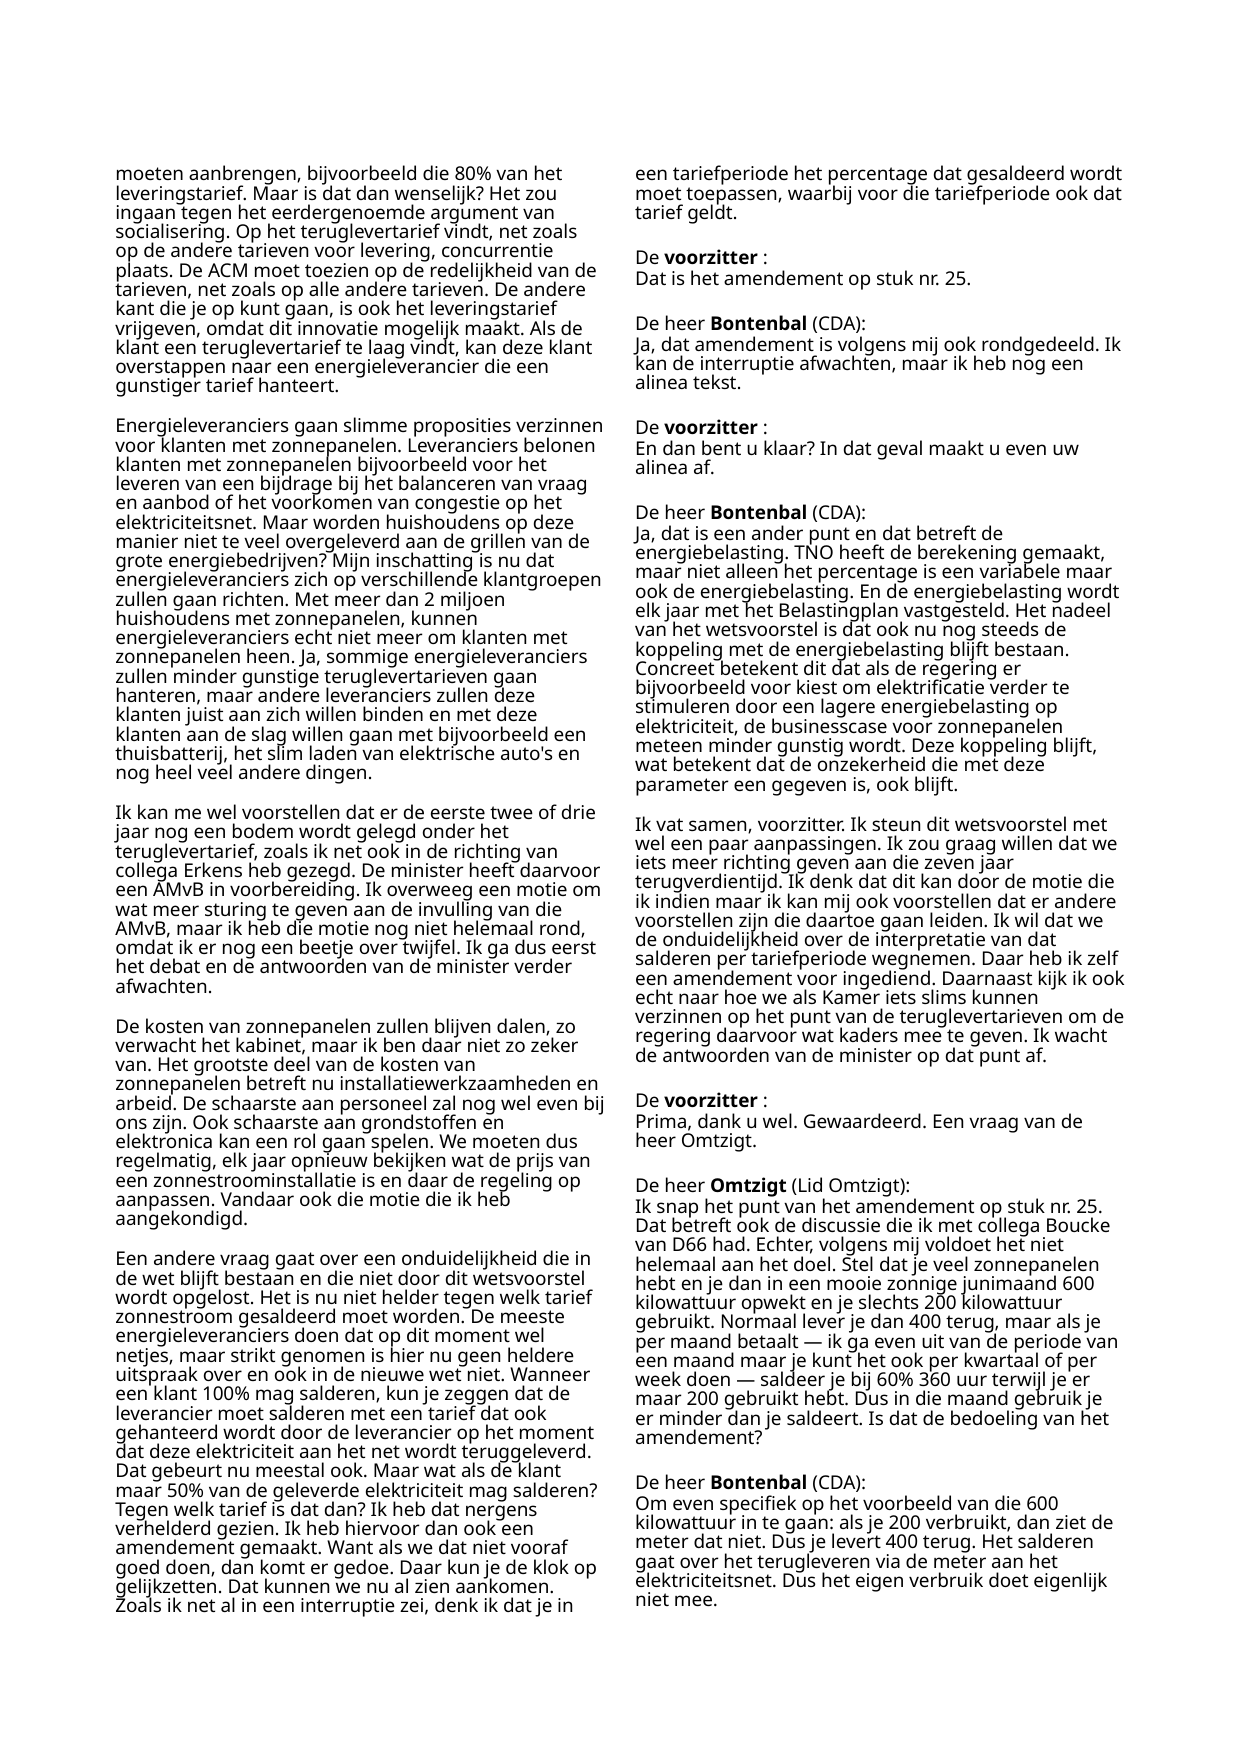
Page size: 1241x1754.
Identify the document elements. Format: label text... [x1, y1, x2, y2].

text moeten aanbrengen, bijvoorbeeld die 80% van het leveringstarief. Maar is dat dan wenselijk? Het zou ingaan tegen het eerdergenoemde argument van socialisering. Op het teruglevertarief vindt, net zoals op de andere tarieven voor levering, concurrentie plaats. De ACM moet toezien op de redelijkheid van de tarieven, net zoals op alle andere tarieven. De andere kant die je op kunt gaan, is ook het leveringstarief vrijgeven, omdat dit innovatie mogelijk maakt. Als de klant een teruglevertarief te laag vindt, kan deze klant overstappen naar een energieleverancier die een gunstiger tarief hanteert. [115, 165, 605, 397]
text De heer Omtzigt (Lid Omtzigt): [635, 1172, 1125, 1198]
text De voorzitter : [635, 244, 1125, 270]
text Ja, dat amendement is volgens mij ook rondgedeeld. Ik kan de interruptie afwachten, maar ik heb nog een alinea tekst. [635, 336, 1125, 393]
text De heer Bontenbal (CDA): [635, 310, 1125, 336]
text Ja, dat is een ander punt en dat betreft de energiebelasting. TNO heeft de berekening gemaakt, maar niet alleen het percentage is een variabele maar ook de energiebelasting. En de energiebelasting wordt elk jaar met het Belastingplan vastgesteld. Het nadeel van het wetsvoorstel is dat ook nu nog steeds de koppeling met de energiebelasting blijft bestaan. Concreet betekent dit dat als de regering er bijvoorbeeld voor kiest om elektrificatie verder te stimuleren door een lagere energiebelasting op elektriciteit, de businesscase voor zonnepanelen meteen minder gunstig wordt. Deze koppeling blijft, wat betekent dat de onzekerheid die met deze parameter een gegeven is, ook blijft. [635, 525, 1125, 795]
text Ik snap het punt van het amendement op stuk nr. 25. Dat betreft ook de discussie die ik met collega Boucke van D66 had. Echter, volgens mij voldoet het niet helemaal aan het doel. Stel dat je veel zonnepanelen hebt en je dan in een mooie zonnige junimaand 600 kilowattuur opwekt en je slechts 200 kilowattuur gebruikt. Normaal lever je dan 400 terug, maar als je per maand betaalt — ik ga even uit van de periode van een maand maar je kunt het ook per kwartaal of per week doen — saldeer je bij 60% 360 uur terwijl je er maar 200 gebruikt hebt. Dus in die maand gebruik je er minder dan je saldeert. Is dat de bedoeling van het amendement? [635, 1198, 1125, 1448]
text Een andere vraag gaat over een onduidelijkheid die in de wet blijft bestaan en die niet door dit wetsvoorstel wordt opgelost. Het is nu niet helder tegen welk tarief zonnestroom gesaldeerd moet worden. De meeste energieleveranciers doen dat op dit moment wel netjes, maar strikt genomen is hier nu geen heldere uitspraak over en ook in de nieuwe wet niet. Wanneer een klant 100% mag salderen, kun je zeggen dat de leverancier moet salderen met een tarief dat ook gehanteerd wordt door de leverancier op het moment dat deze elektriciteit aan het net wordt teruggeleverd. Dat gebeurt nu meestal ook. Maar wat als de klant maar 50% van de geleverde elektriciteit mag salderen? Tegen welk tarief is dat dan? Ik heb dat nergens verhelderd gezien. Ik heb hiervoor dan ook een amendement gemaakt. Want als we dat niet vooraf goed doen, dan komt er gedoe. Daar kun je de klok op gelijkzetten. Dat kunnen we nu al zien aankomen. Zoals ik net al in een interruptie zei, denk ik dat je in [115, 1250, 605, 1616]
text Ik kan me wel voorstellen dat er de eerste twee of drie jaar nog een bodem wordt gelegd onder het teruglevertarief, zoals ik net ook in de richting van collega Erkens heb gezegd. De minister heeft daarvoor een AMvB in voorbereiding. Ik overweeg een motie om wat meer sturing te geven aan de invulling van die AMvB, maar ik heb die motie nog niet helemaal rond, omdat ik er nog een beetje over twijfel. Ik ga dus eerst het debat en de antwoorden van de minister verder afwachten. [115, 804, 605, 997]
text De kosten van zonnepanelen zullen blijven dalen, zo verwacht het kabinet, maar ik ben daar niet zo zeker van. Het grootste deel van de kosten van zonnepanelen betreft nu installatiewerkzaamheden en arbeid. De schaarste aan personeel zal nog wel even bij ons zijn. Ook schaarste aan grondstoffen en elektronica kan een rol gaan spelen. We moeten dus regelmatig, elk jaar opnieuw bekijken wat de prijs van een zonnestroominstallatie is en daar de regeling op aanpassen. Vandaar ook die motie die ik heb aangekondigd. [115, 1018, 605, 1229]
text Dat is het amendement op stuk nr. 25. [635, 270, 1125, 289]
text De heer Bontenbal (CDA): [635, 1469, 1125, 1495]
text En dan bent u klaar? In dat geval maakt u even uw alinea af. [635, 440, 1125, 478]
text Om even specifiek op het voorbeeld van die 600 kilowattuur in te gaan: als je 200 verbruikt, dan ziet de meter dat niet. Dus je levert 400 terug. Het salderen gaat over het terugleveren via de meter aan het elektriciteitsnet. Dus het eigen verbruik doet eigenlijk niet mee. [635, 1495, 1125, 1610]
text Ik vat samen, voorzitter. Ik steun dit wetsvoorstel met wel een paar aanpassingen. Ik zou graag willen dat we iets meer richting geven aan die zeven jaar terugverdientijd. Ik denk dat dit kan door de motie die ik indien maar ik kan mij ook voorstellen dat er andere voorstellen zijn die daartoe gaan leiden. Ik wil dat we de onduidelijkheid over de interpretatie van dat salderen per tariefperiode wegnemen. Daar heb ik zelf een amendement voor ingediend. Daarnaast kijk ik ook echt naar hoe we als Kamer iets slims kunnen verzinnen op het punt van de teruglevertarieven om de regering daarvoor wat kaders mee te geven. Ik wacht de antwoorden van de minister op dat punt af. [635, 816, 1125, 1066]
text De heer Bontenbal (CDA): [635, 499, 1125, 525]
text Prima, dank u wel. Gewaardeerd. Een vraag van de heer Omtzigt. [635, 1113, 1125, 1151]
text De voorzitter : [635, 1087, 1125, 1113]
text Energieleveranciers gaan slimme proposities verzinnen voor klanten met zonnepanelen. Leveranciers belonen klanten met zonnepanelen bijvoorbeeld voor het leveren van een bijdrage bij het balanceren van vraag en aanbod of het voorkomen van congestie op het elektriciteitsnet. Maar worden huishoudens op deze manier niet te veel overgeleverd aan de grillen van de grote energiebedrijven? Mijn inschatting is nu dat energieleveranciers zich op verschillende klantgroepen zullen gaan richten. Met meer dan 2 miljoen huishoudens met zonnepanelen, kunnen energieleveranciers echt niet meer om klanten met zonnepanelen heen. Ja, sommige energieleveranciers zullen minder gunstige teruglevertarieven gaan hanteren, maar andere leveranciers zullen deze klanten juist aan zich willen binden en met deze klanten aan de slag willen gaan met bijvoorbeeld een thuisbatterij, het slim laden van elektrische auto's en nog heel veel andere dingen. [115, 417, 605, 783]
text De voorzitter : [635, 414, 1125, 440]
text een tariefperiode het percentage dat gesaldeerd wordt moet toepassen, waarbij voor die tariefperiode ook dat tarief geldt. [635, 165, 1125, 223]
